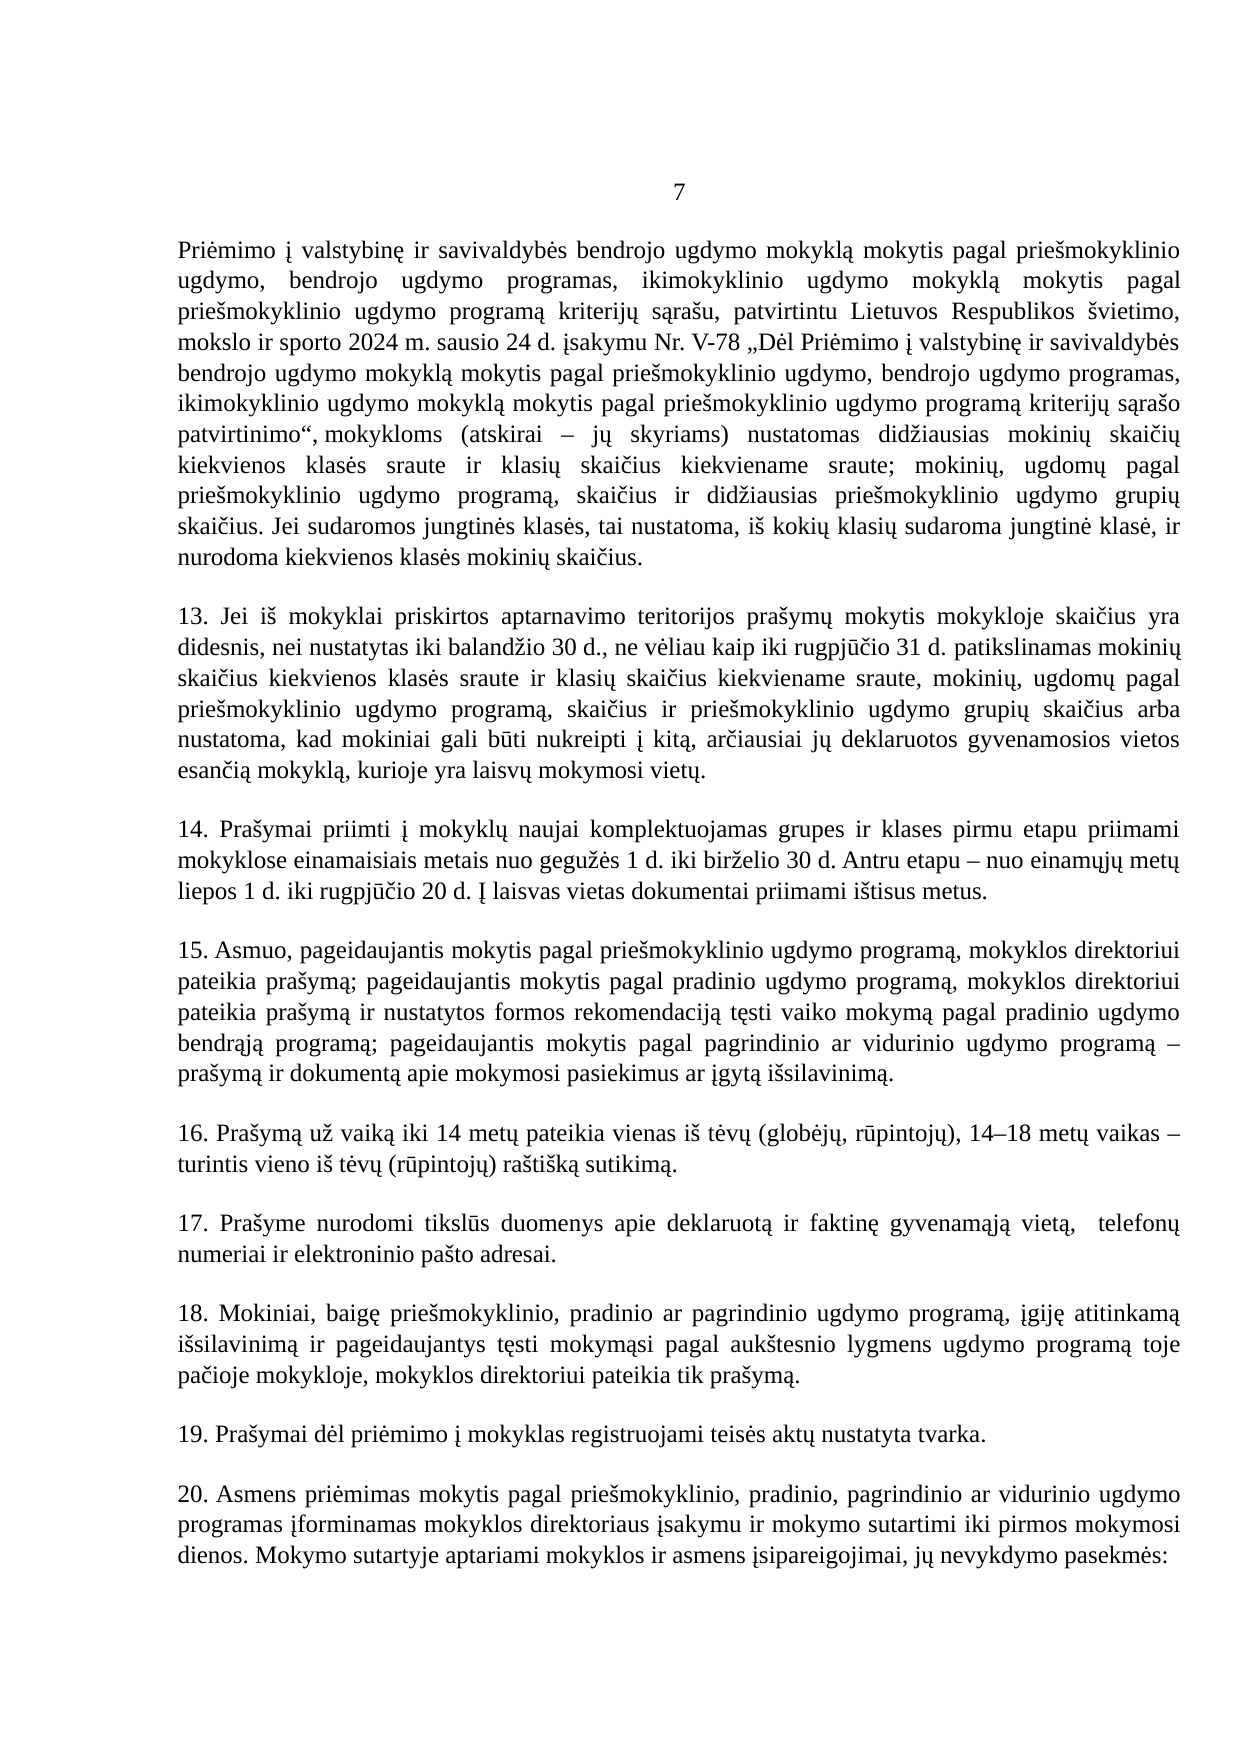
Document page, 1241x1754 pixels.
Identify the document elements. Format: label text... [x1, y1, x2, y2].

text 15. Asmuo, pageidaujantis mokytis pagal priešmokyklinio ugdymo programą, mokyklos direktoriui pateikia prašymą; pageidaujantis mokytis pagal pradinio ugdymo programą, mokyklos direktoriui pateikia prašymą ir nustatytos formos rekomendaciją tęsti vaiko mokymą pagal pradinio ugdymo bendrąją programą; pageidaujantis mokytis pagal pagrindinio ar vidurinio ugdymo programą – prašymą ir dokumentą apie mokymosi pasiekimus ar įgytą išsilavinimą. [177, 936, 1181, 1087]
text 19. Prašymai dėl priėmimo į mokyklas registruojami teisės aktų nustatyta tvarka. [177, 1419, 1181, 1448]
text 17. Prašyme nurodomi tikslūs duomenys apie deklaruotą ir faktinę gyvenamąją vietą, telefonų numeriai ir elektroninio pašto adresai. [177, 1208, 1181, 1268]
text 14. Prašymai priimti į mokyklų naujai komplektuojamas grupes ir klases pirmu etapu priimami mokyklose einamaisiais metais nuo gegužės 1 d. iki birželio 30 d. Antru etapu – nuo einamųjų metų liepos 1 d. iki rugpjūčio 20 d. Į laisvas vietas dokumentai priimami ištisus metus. [177, 814, 1181, 905]
text 16. Prašymą už vaiką iki 14 metų pateikia vienas iš tėvų (globėjų, rūpintojų), 14–18 metų vaikas – turintis vieno iš tėvų (rūpintojų) raštišką sutikimą. [177, 1118, 1181, 1177]
text Priėmimo į valstybinę ir savivaldybės bendrojo ugdymo mokyklą mokytis pagal priešmokyklinio ugdymo, bendrojo ugdymo programas, ikimokyklinio ugdymo mokyklą mokytis pagal priešmokyklinio ugdymo programą kriterijų sąrašu, patvirtintu Lietuvos Respublikos švietimo, mokslo ir sporto 2024 m. sausio 24 d. įsakymu Nr. V-78 „Dėl Priėmimo į valstybinę ir savivaldybės bendrojo ugdymo mokyklą mokytis pagal priešmokyklinio ugdymo, bendrojo ugdymo programas, ikimokyklinio ugdymo mokyklą mokytis pagal priešmokyklinio ugdymo programą kriterijų sąrašo patvirtinimo“, mokykloms (atskirai – jų skyriams) nustatomas didžiausias mokinių skaičių kiekvienos klasės sraute ir klasių skaičius kiekviename sraute; mokinių, ugdomų pagal priešmokyklinio ugdymo programą, skaičius ir didžiausias priešmokyklinio ugdymo grupių skaičius. Jei sudaromos jungtinės klasės, tai nustatoma, iš kokių klasių sudaroma jungtinė klasė, ir nurodoma kiekvienos klasės mokinių skaičius. [177, 235, 1181, 571]
text 20. Asmens priėmimas mokytis pagal priešmokyklinio, pradinio, pagrindinio ar vidurinio ugdymo programas įforminamas mokyklos direktoriaus įsakymu ir mokymo sutartimi iki pirmos mokymosi dienos. Mokymo sutartyje aptariami mokyklos ir asmens įsipareigojimai, jų nevykdymo pasekmės: [177, 1479, 1181, 1569]
text 13. Jei iš mokyklai priskirtos aptarnavimo teritorijos prašymų mokytis mokykloje skaičius yra didesnis, nei nustatytas iki balandžio 30 d., ne vėliau kaip iki rugpjūčio 31 d. patikslinamas mokinių skaičius kiekvienos klasės sraute ir klasių skaičius kiekviename sraute, mokinių, ugdomų pagal priešmokyklinio ugdymo programą, skaičius ir priešmokyklinio ugdymo grupių skaičius arba nustatoma, kad mokiniai gali būti nukreipti į kitą, arčiausiai jų deklaruotos gyvenamosios vietos esančią mokyklą, kurioje yra laisvų mokymosi vietų. [177, 601, 1181, 784]
text 18. Mokiniai, baigę priešmokyklinio, pradinio ar pagrindinio ugdymo programą, įgiję atitinkamą išsilavinimą ir pageidaujantys tęsti mokymąsi pagal aukštesnio lygmens ugdymo programą toje pačioje mokykloje, mokyklos direktoriui pateikia tik prašymą. [177, 1298, 1181, 1388]
